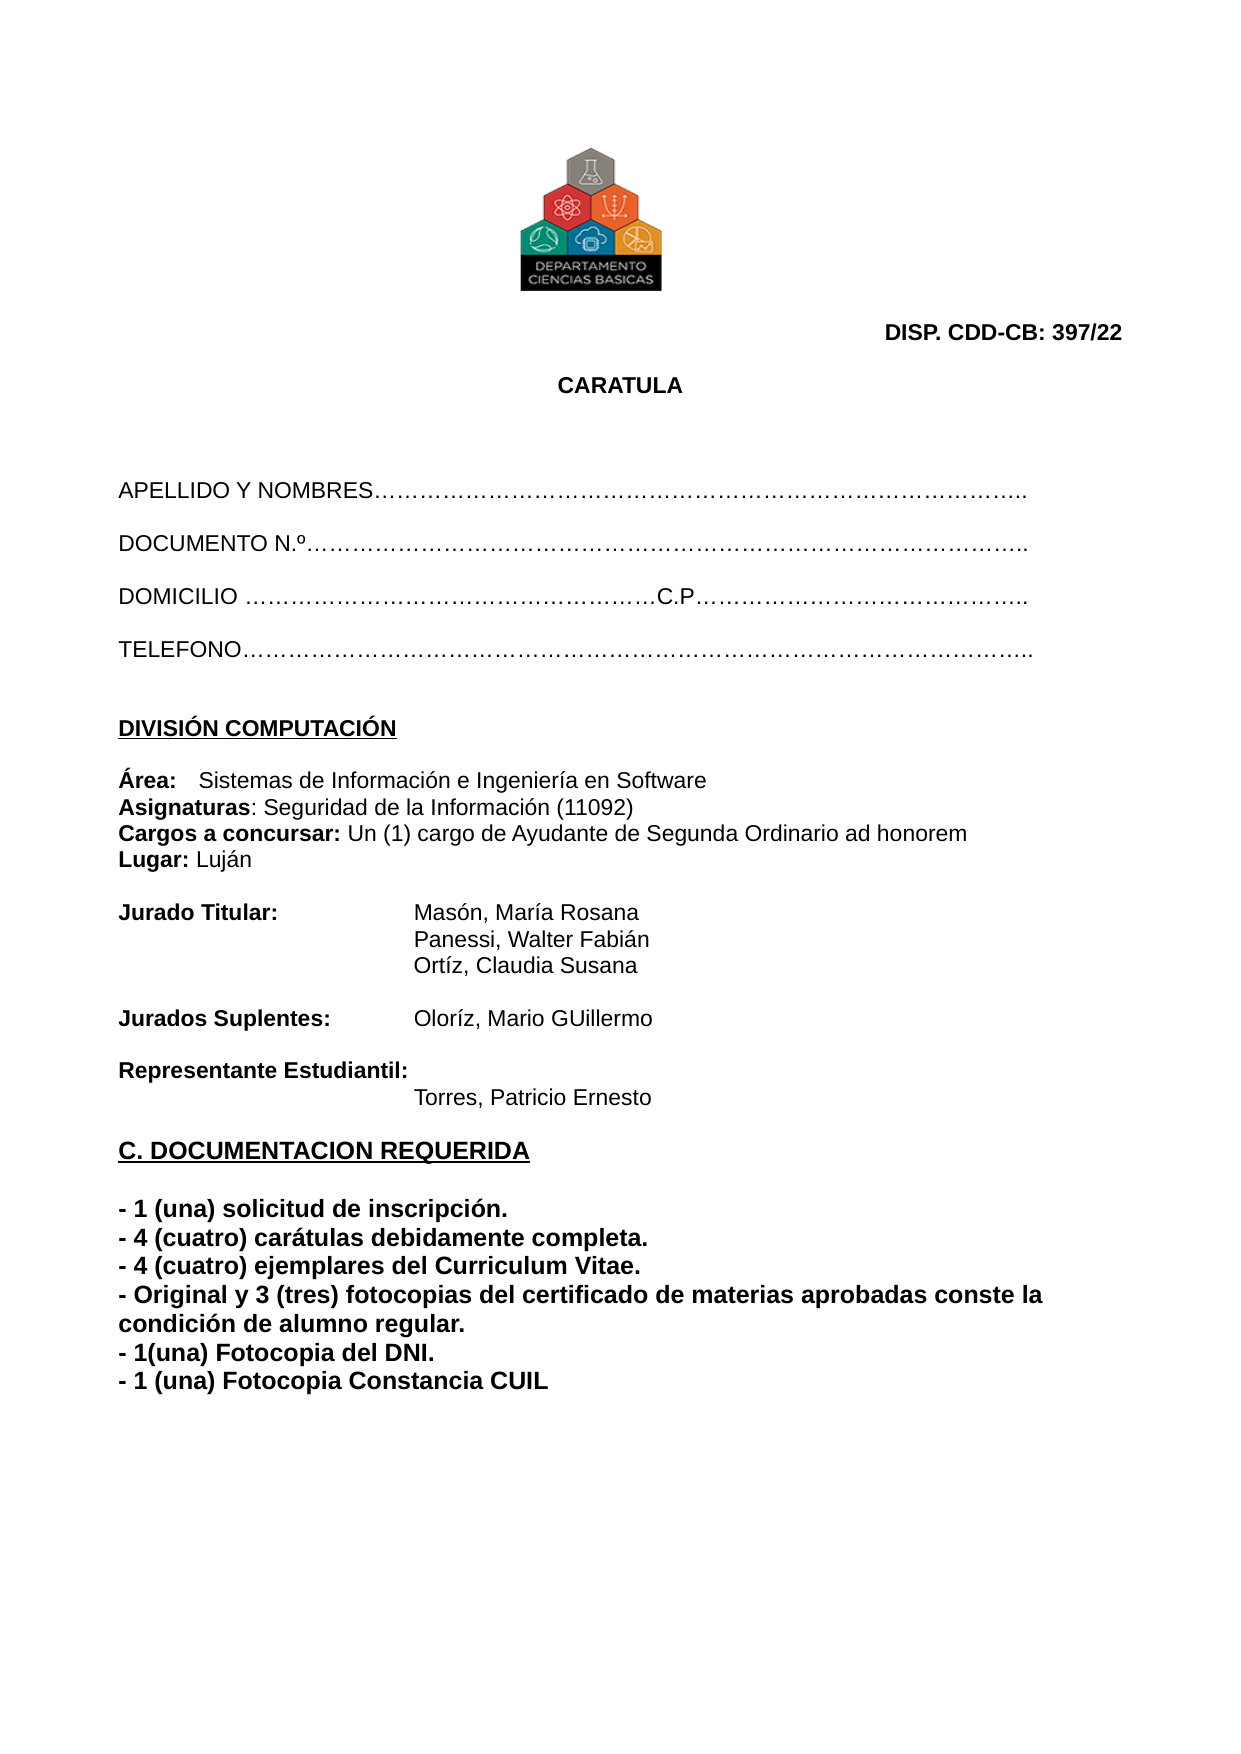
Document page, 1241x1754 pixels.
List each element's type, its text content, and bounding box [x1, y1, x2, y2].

text Asignaturas: Seguridad de la Información (11092) [118, 794, 1122, 820]
text TELEFONO………………………………………………………………………………………….. [118, 636, 1122, 662]
text Lugar: Luján [118, 846, 1122, 873]
text Ortíz, Claudia Susana [193, 952, 1122, 978]
picture [520, 148, 662, 291]
text - 1 (una) Fotocopia Constancia CUIL [118, 1366, 1122, 1395]
text Jurados Suplentes: Oloríz, Mario GUillermo [118, 1004, 1122, 1031]
text Cargos a concursar: Un (1) cargo de Ayudante de Segunda Ordinario ad honorem [118, 820, 1122, 846]
text DIVISIÓN COMPUTACIÓN [118, 715, 1122, 741]
text APELLIDO Y NOMBRES………………………………………………………………………….. [118, 477, 1122, 504]
text DOCUMENTO N.º………………………………………………………………………………….. [118, 530, 1122, 557]
text Panessi, Walter Fabián [118, 926, 1122, 952]
text DISP. CDD-CB: 397/22 [118, 319, 1122, 346]
text - 4 (cuatro) ejemplares del Curriculum Vitae. [118, 1251, 1122, 1280]
text Representante Estudiantil: [118, 1057, 1122, 1084]
text Jurado Titular: Masón, María Rosana [118, 899, 1122, 926]
text CARATULA [118, 372, 1122, 398]
text Área: Sistemas de Información e Ingeniería en Software [118, 767, 1122, 794]
text DOMICILIO ………………………………………………C.P…………………………………….. [118, 583, 1122, 609]
text - 1 (una) solicitud de inscripción. [118, 1194, 1122, 1223]
text - Original y 3 (tres) fotocopias del certificado de materias aprobadas conste la condición de alumno regular. [118, 1280, 1122, 1338]
text - 4 (cuatro) carátulas debidamente completa. [118, 1223, 1122, 1251]
text - 1(una) Fotocopia del DNI. [118, 1338, 1122, 1366]
text C. DOCUMENTACION REQUERIDA [118, 1136, 1122, 1165]
text Torres, Patricio Ernesto [118, 1084, 1122, 1110]
